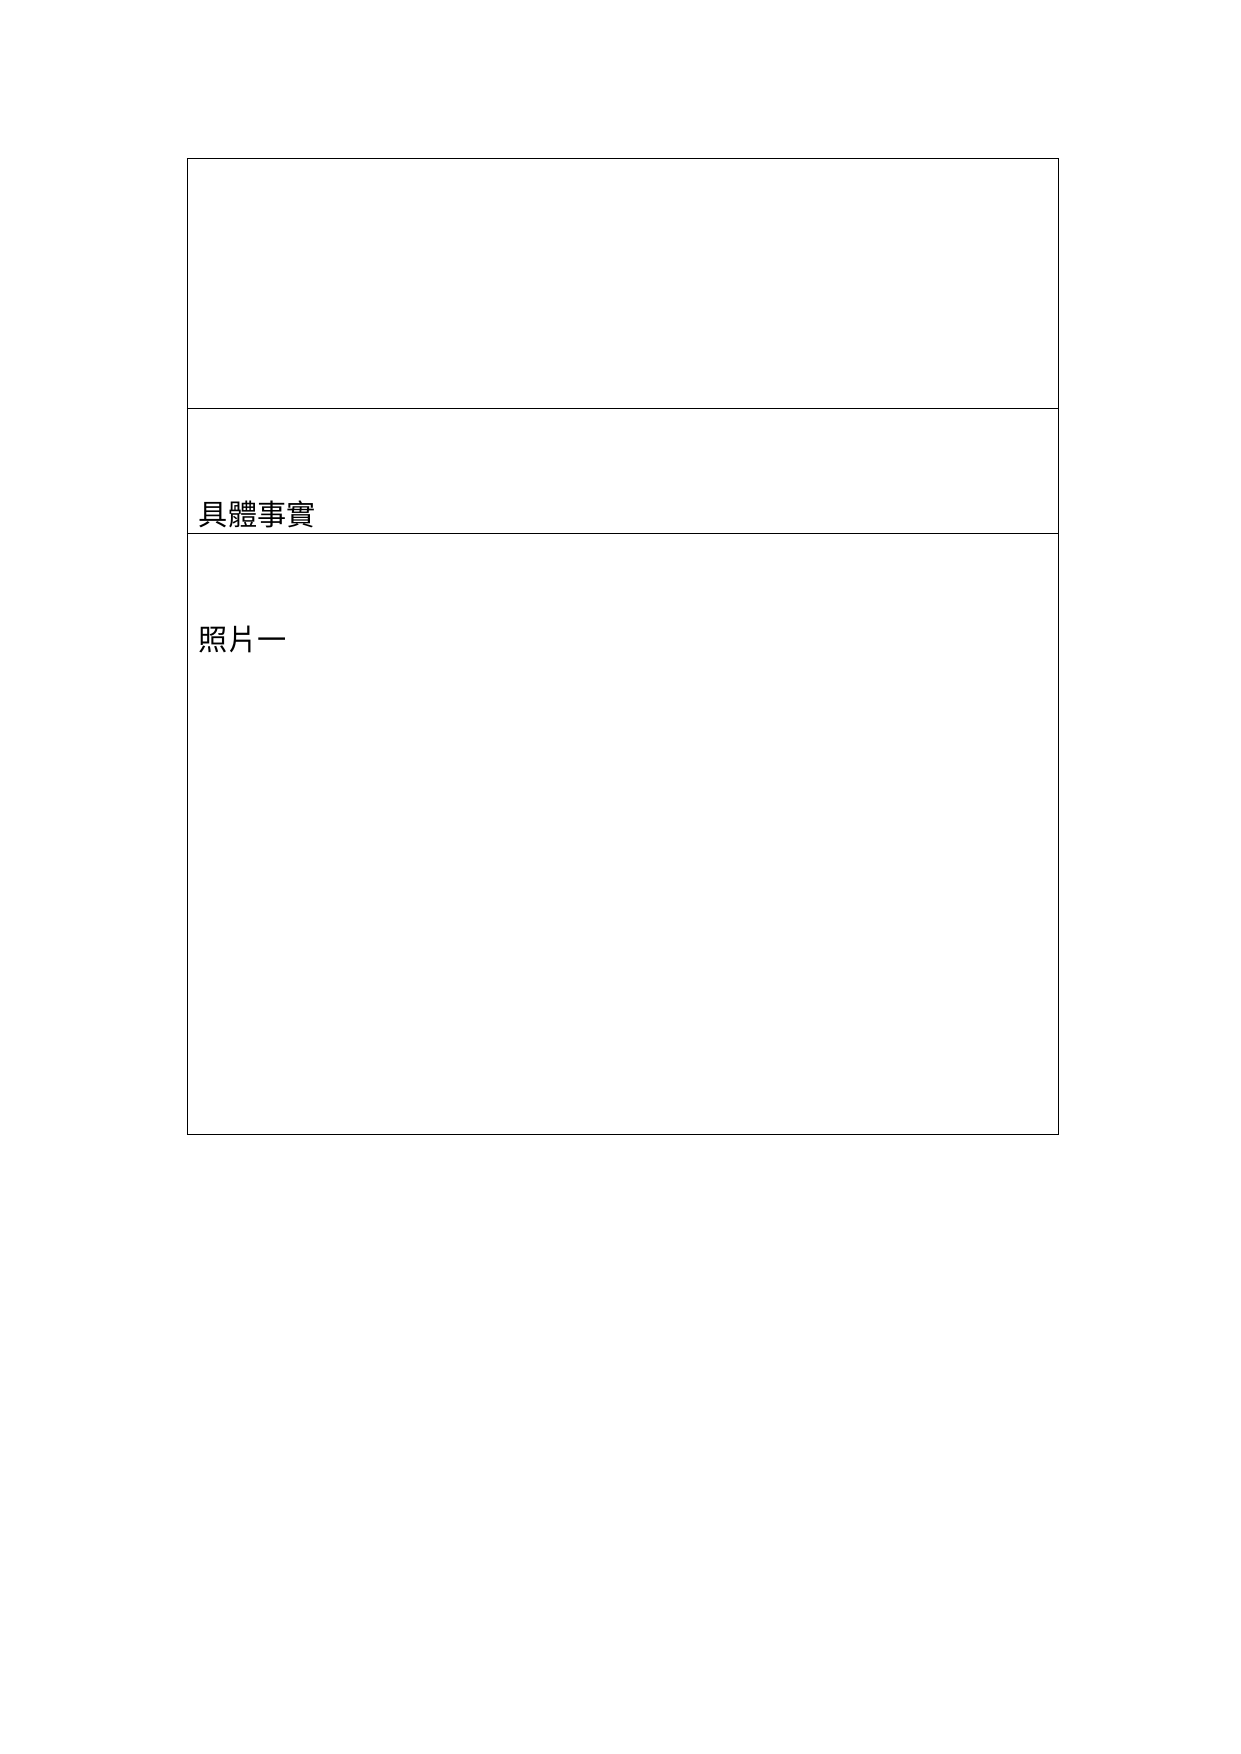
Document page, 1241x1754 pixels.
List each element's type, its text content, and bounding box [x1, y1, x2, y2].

table_cell 照片一 [188, 534, 1058, 1134]
table_cell [188, 159, 1058, 408]
table_cell 具體事實 [188, 409, 1058, 533]
